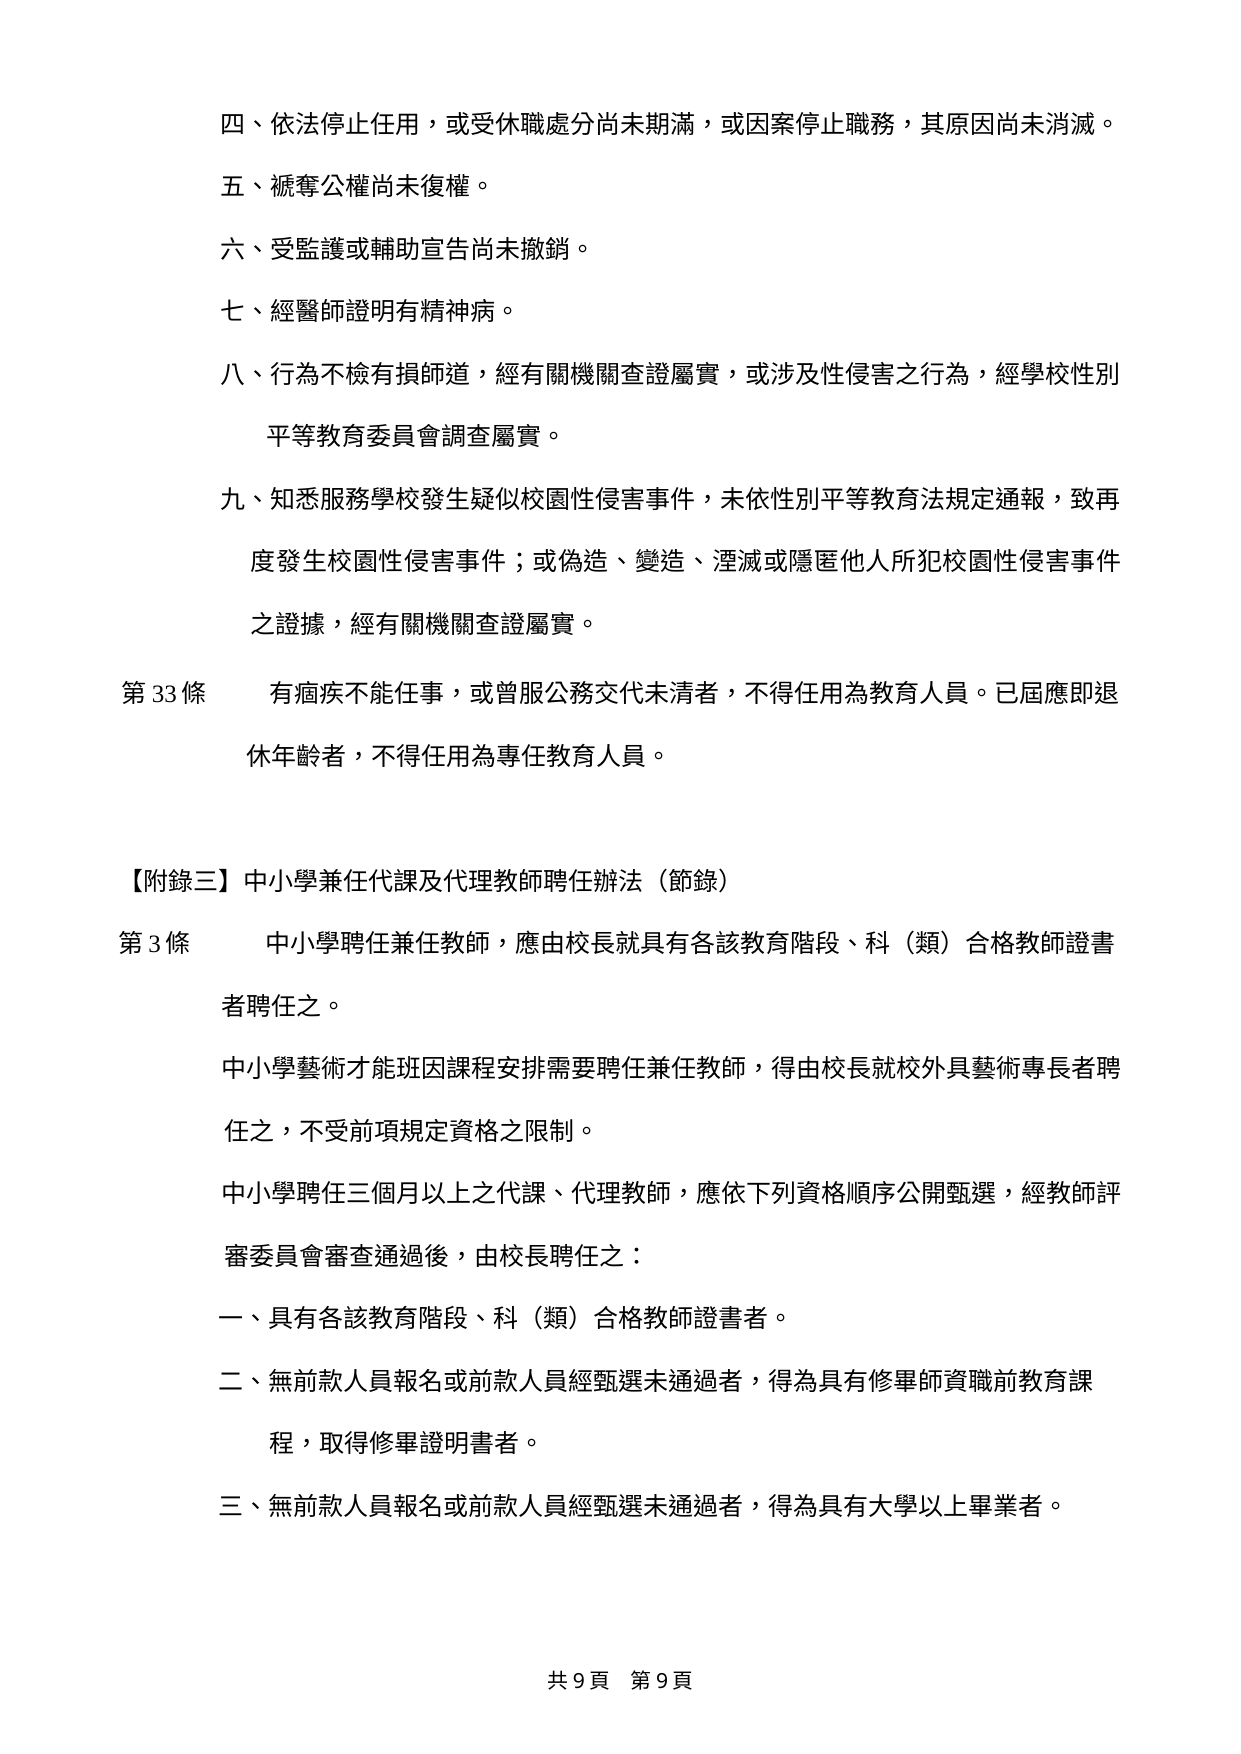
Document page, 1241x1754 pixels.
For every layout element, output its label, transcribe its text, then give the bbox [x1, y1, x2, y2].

text 二、無前款人員報名或前款人員經甄選未通過者，得為具有修畢師資職前教育課 程，取得修畢證明書者。 [207, 1337, 1122, 1462]
text 九、知悉服務學校發生疑似校園性侵害事件，未依性別平等教育法規定通報，致再度發生校園性侵害事件；或偽造、變造、湮滅或隱匿他人所犯校園性侵害事件之證據，經有關機關查證屬實。 [206, 456, 1122, 643]
text 【附錄三】中小學兼任代課及代理教師聘任辦法（節錄） [118, 837, 1122, 900]
text 五、褫奪公權尚未復權。 [118, 143, 1122, 206]
text 七、經醫師證明有精神病。 [118, 268, 1122, 331]
text 四、依法停止任用，或受休職處分尚未期滿，或因案停止職務，其原因尚未消滅。 [118, 81, 1122, 143]
text 八、行為不檢有損師道，經有關機關查證屬實，或涉及性侵害之行為，經學校性別平等教育委員會調查屬實。 [206, 331, 1122, 456]
text 一、具有各該教育階段、科（類）合格教師證書者。 [118, 1275, 1122, 1337]
text 六、受監護或輔助宣告尚未撤銷。 [118, 206, 1122, 268]
text 三、無前款人員報名或前款人員經甄選未通過者，得為具有大學以上畢業者。 [118, 1462, 1122, 1525]
text 中小學聘任三個月以上之代課、代理教師，應依下列資格順序公開甄選，經教師評審委員會審查通過後，由校長聘任之： [221, 1150, 1122, 1275]
text 第33條 有痼疾不能任事，或曾服公務交代未清者，不得任用為教育人員。已屆應即退休年齡者，不得任用為專任教育人員。 [122, 650, 1122, 775]
text 第3條 中小學聘任兼任教師，應由校長就具有各該教育階段、科（類）合格教師證書者聘任之。 [118, 900, 1122, 1025]
text 中小學藝術才能班因課程安排需要聘任兼任教師，得由校長就校外具藝術專長者聘任之，不受前項規定資格之限制。 [221, 1025, 1122, 1150]
